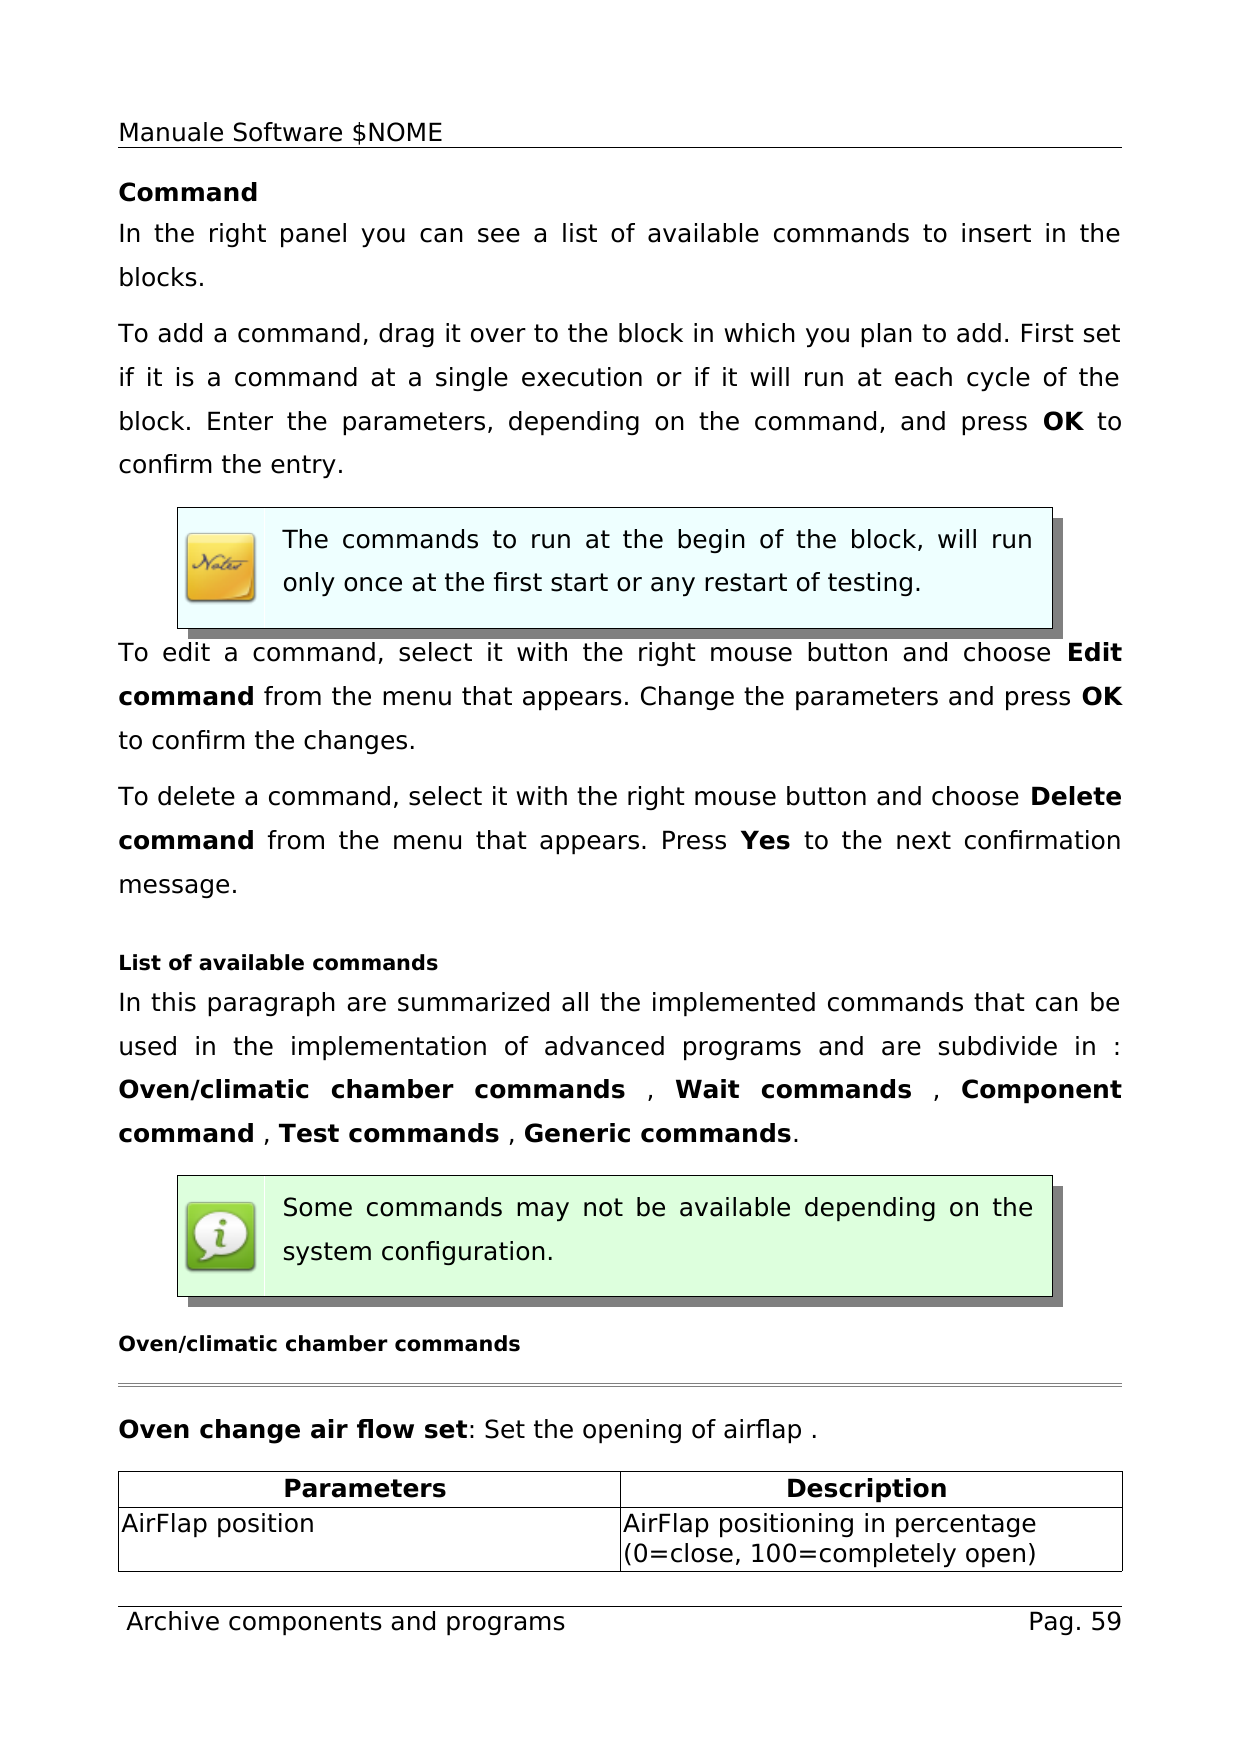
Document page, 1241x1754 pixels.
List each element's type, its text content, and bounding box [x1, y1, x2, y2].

text In this paragraph are summarized all the implemented commands that can be used in the implementation of advanced programs and are subdivide in : Oven/climatic chamber commands , Wait commands , Component command , Test commands , Generic commands. [118, 988, 1122, 1148]
picture [183, 530, 259, 605]
text To delete a command, select it with the right mouse button and choose Delete command from the menu that appears. Press Yes to the next confirmation message. [118, 782, 1122, 899]
text In the right panel you can see a list of available commands to insert in the blocks. [118, 219, 1122, 292]
table_cell AirFlap positioning in percentage (0=close, 100=completely open) [621, 1508, 1122, 1571]
subtitle Command [118, 178, 1122, 207]
table_header Description [621, 1472, 1122, 1507]
subtitle List of available commands [118, 951, 1122, 975]
subtitle Oven/climatic chamber commands [118, 1332, 1122, 1356]
table_cell AirFlap position [119, 1508, 620, 1571]
table_header Some commands may not be available depending on the system configuration. [265, 1176, 1052, 1296]
text Oven change air flow set: Set the opening of airflap . [118, 1415, 1122, 1444]
picture [183, 1198, 259, 1274]
table_header [178, 508, 264, 628]
text To add a command, drag it over to the block in which you plan to add. First set if it is a command at a single execution or if it will run at each cycle of the block. Enter the parameters, depending on the command, and press OK to confirm the entry. [118, 319, 1122, 480]
text To edit a command, select it with the right mouse button and choose Edit command from the menu that appears. Change the parameters and press OK to confirm the changes. [118, 639, 1122, 755]
table_header Parameters [119, 1472, 620, 1507]
table_header The commands to run at the begin of the block, will run only once at the first start or any restart of testing. [265, 508, 1052, 628]
table_header [178, 1176, 264, 1296]
